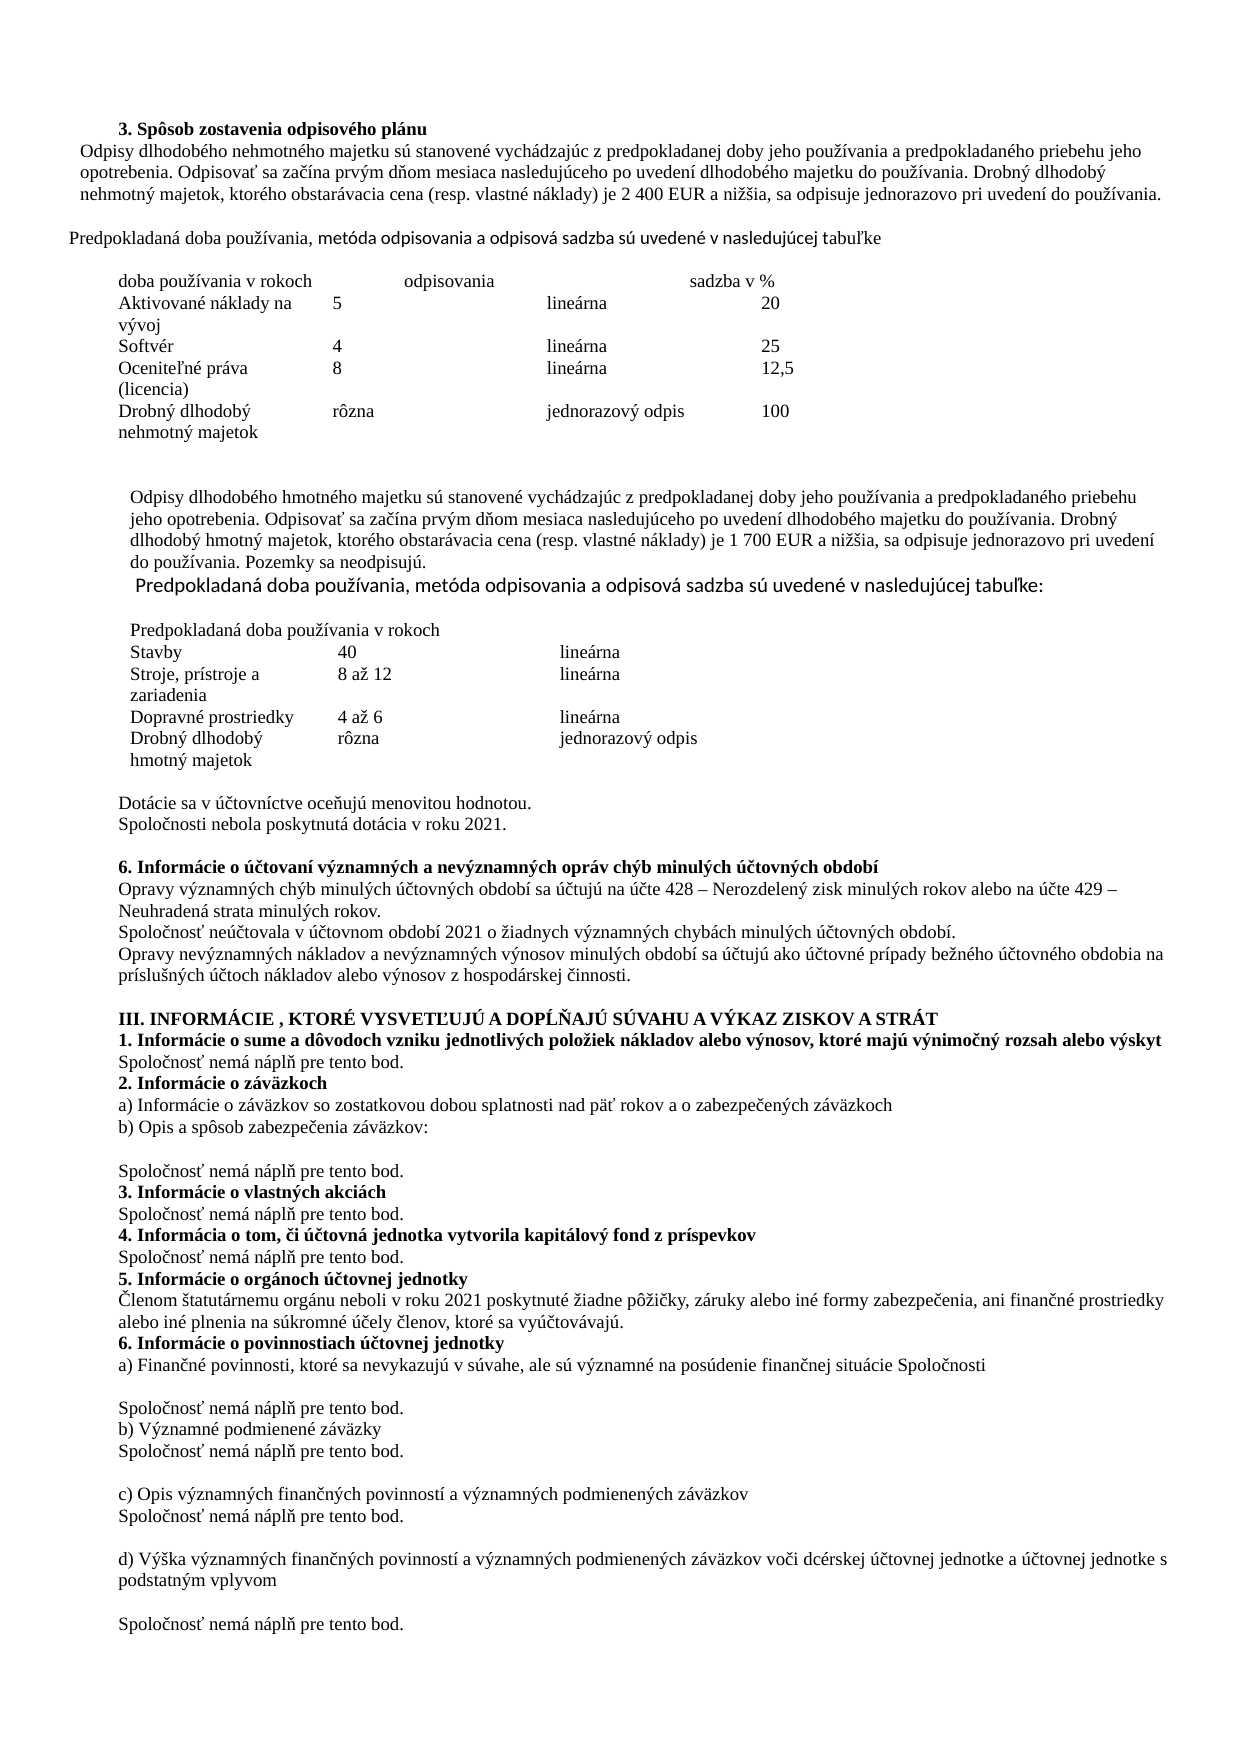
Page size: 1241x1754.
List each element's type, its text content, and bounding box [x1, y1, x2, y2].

table_cell 4 [321, 335, 535, 357]
table_cell Oceniteľné práva (licencia) [107, 357, 321, 400]
list a) Informácie o záväzkov so zostatkovou dobou splatnosti nad päť rokov a o zabezpečených záväzkoch [118, 1094, 1182, 1115]
table_cell 8 [321, 357, 535, 400]
table_header 20 [750, 292, 964, 335]
table_cell rôzna [326, 727, 548, 770]
text Spoločnosť nemá náplň pre tento bod. [118, 1203, 1182, 1224]
table_header sadzba v % [678, 270, 964, 292]
text 5. Informácie o orgánoch účtovnej jednotky [118, 1267, 1182, 1289]
text Členom štatutárnemu orgánu neboli v roku 2021 poskytnuté žiadne pôžičky, záruky alebo iné formy zabezpečenia, ani finančné prostriedky alebo iné plnenia na súkromné účely členov, ktoré sa vyúčtovávajú. [118, 1289, 1182, 1332]
table_cell Stroje, prístroje a zariadenia [119, 663, 326, 706]
text 2. Informácie o záväzkoch [118, 1072, 1182, 1094]
text Spoločnosť nemá náplň pre tento bod. [118, 1612, 1182, 1634]
table_cell 4 až 6 [326, 706, 548, 727]
list d) Výška významných finančných povinností a významných podmienených záväzkov voči dcérskej účtovnej jednotke a účtovnej jednotke s podstatným vplyvom [118, 1548, 1182, 1591]
table_cell lineárna [535, 357, 750, 400]
table_header Aktivované náklady na vývoj [107, 292, 321, 335]
text 6. Informácie o účtovaní významných a nevýznamných opráv chýb minulých účtovných období [118, 856, 1182, 878]
table_header odpisovania [393, 270, 678, 292]
table_cell 12,5 [750, 357, 964, 400]
text Opravy významných chýb minulých účtovných období sa účtujú na účte 428 – Nerozdelený zisk minulých rokov alebo na účte 429 – Neuhradená strata minulých rokov. [118, 878, 1182, 921]
table_cell Drobný dlhodobý nehmotný majetok [107, 400, 321, 443]
text Spoločnosť nemá náplň pre tento bod. [118, 1397, 1182, 1418]
text Opravy nevýznamných nákladov a nevýznamných výnosov minulých období sa účtujú ako účtovné prípady bežného účtovného obdobia na príslušných účtoch nákladov alebo výnosov z hospodárskej činnosti. [118, 943, 1182, 986]
table_cell 100 [750, 400, 964, 443]
table_header doba používania v rokoch [107, 270, 393, 292]
text 1. Informácie o sume a dôvodoch vzniku jednotlivých položiek nákladov alebo výnosov, ktoré majú výnimočný rozsah alebo výskyt [118, 1029, 1182, 1051]
table_cell rôzna [321, 400, 535, 443]
table_cell 8 až 12 [326, 663, 548, 706]
table_cell Stavby [119, 641, 326, 662]
table_header Odpisy dlhodobého nehmotného majetku sú stanovené vychádzajúc z predpokladanej doby jeho používania a predpokladaného priebehu jeho opotrebenia. Odpisovať sa začína prvým dňom mesiaca nasledujúceho po uvedení dlhodobého majetku do používania. Drobný dlhodobý nehmotný majetok, ktorého obstarávacia cena (resp. vlastné náklady) je 2 400 EUR a nižšia, sa odpisuje jednorazovo pri uvedení do používania. Predpokladaná doba používania, metóda odpisovania a odpisová sadzba sú uvedené v nasledujúcej tabuľke [69, 140, 1176, 249]
text Spoločnosť nemá náplň pre tento bod. [118, 1246, 1182, 1267]
text 6. Informácie o povinnostiach účtovnej jednotky [118, 1332, 1182, 1354]
table_cell lineárna [548, 663, 1184, 706]
table_cell 25 [750, 335, 964, 357]
table_header Odpisy dlhodobého hmotného majetku sú stanovené vychádzajúc z predpokladanej doby jeho používania a predpokladaného priebehu jeho opotrebenia. Odpisovať sa začína prvým dňom mesiaca nasledujúceho po uvedení dlhodobého majetku do používania. Drobný dlhodobý hmotný majetok, ktorého obstarávacia cena (resp. vlastné náklady) je 1 700 EUR a nižšia, sa odpisuje jednorazovo pri uvedení do používania. Pozemky sa neodpisujú. Predpokladaná doba používania, metóda odpisovania a odpisová sadzba sú uvedené v nasledujúcej tabuľke: [119, 486, 1184, 619]
table_cell jednorazový odpis [548, 727, 1184, 770]
text 3. Informácie o vlastných akciách [118, 1181, 1182, 1203]
text 3. Spôsob zostavenia odpisového plánu [118, 118, 1182, 140]
text Spoločnosť nemá náplň pre tento bod. [118, 1504, 1182, 1526]
list a) Finančné povinnosti, ktoré sa nevykazujú v súvahe, ale sú významné na posúdenie finančnej situácie Spoločnosti [118, 1354, 1182, 1375]
text 4. Informácia o tom, či účtovná jednotka vytvorila kapitálový fond z príspevkov [118, 1224, 1182, 1246]
text Spoločnosť neúčtovala v účtovnom období 2021 o žiadnych významných chybách minulých účtovných období. [118, 921, 1182, 943]
table_cell Softvér [107, 335, 321, 357]
table_cell Dopravné prostriedky [119, 706, 326, 727]
table_header 5 [321, 292, 535, 335]
table_cell lineárna [548, 706, 1184, 727]
text Dotácie sa v účtovníctve oceňujú menovitou hodnotou. [118, 792, 1182, 813]
table_cell 40 [326, 641, 548, 662]
table_cell Predpokladaná doba používania v rokoch [119, 619, 1184, 641]
list b) Významné podmienené záväzky [118, 1418, 1182, 1440]
table_cell lineárna [535, 335, 750, 357]
text Spoločnosť nemá náplň pre tento bod. [118, 1440, 1182, 1461]
text Spoločnosti nebola poskytnutá dotácia v roku 2021. [118, 813, 1182, 835]
table_cell jednorazový odpis [535, 400, 750, 443]
table_header lineárna [535, 292, 750, 335]
list c) Opis významných finančných povinností a významných podmienených záväzkov [118, 1483, 1182, 1504]
text III. INFORMÁCIE , KTORÉ VYSVETĽUJÚ A DOPĹŇAJÚ SÚVAHU A VÝKAZ ZISKOV A STRÁT [118, 1007, 1182, 1029]
table_header Ročná odpisová [1176, 140, 1184, 249]
text Spoločnosť nemá náplň pre tento bod. [118, 1051, 1182, 1072]
list b) Opis a spôsob zabezpečenia záväzkov: [118, 1116, 1182, 1138]
text Spoločnosť nemá náplň pre tento bod. [118, 1159, 1182, 1181]
table_cell Drobný dlhodobý hmotný majetok [119, 727, 326, 770]
table_cell lineárna [548, 641, 1184, 662]
